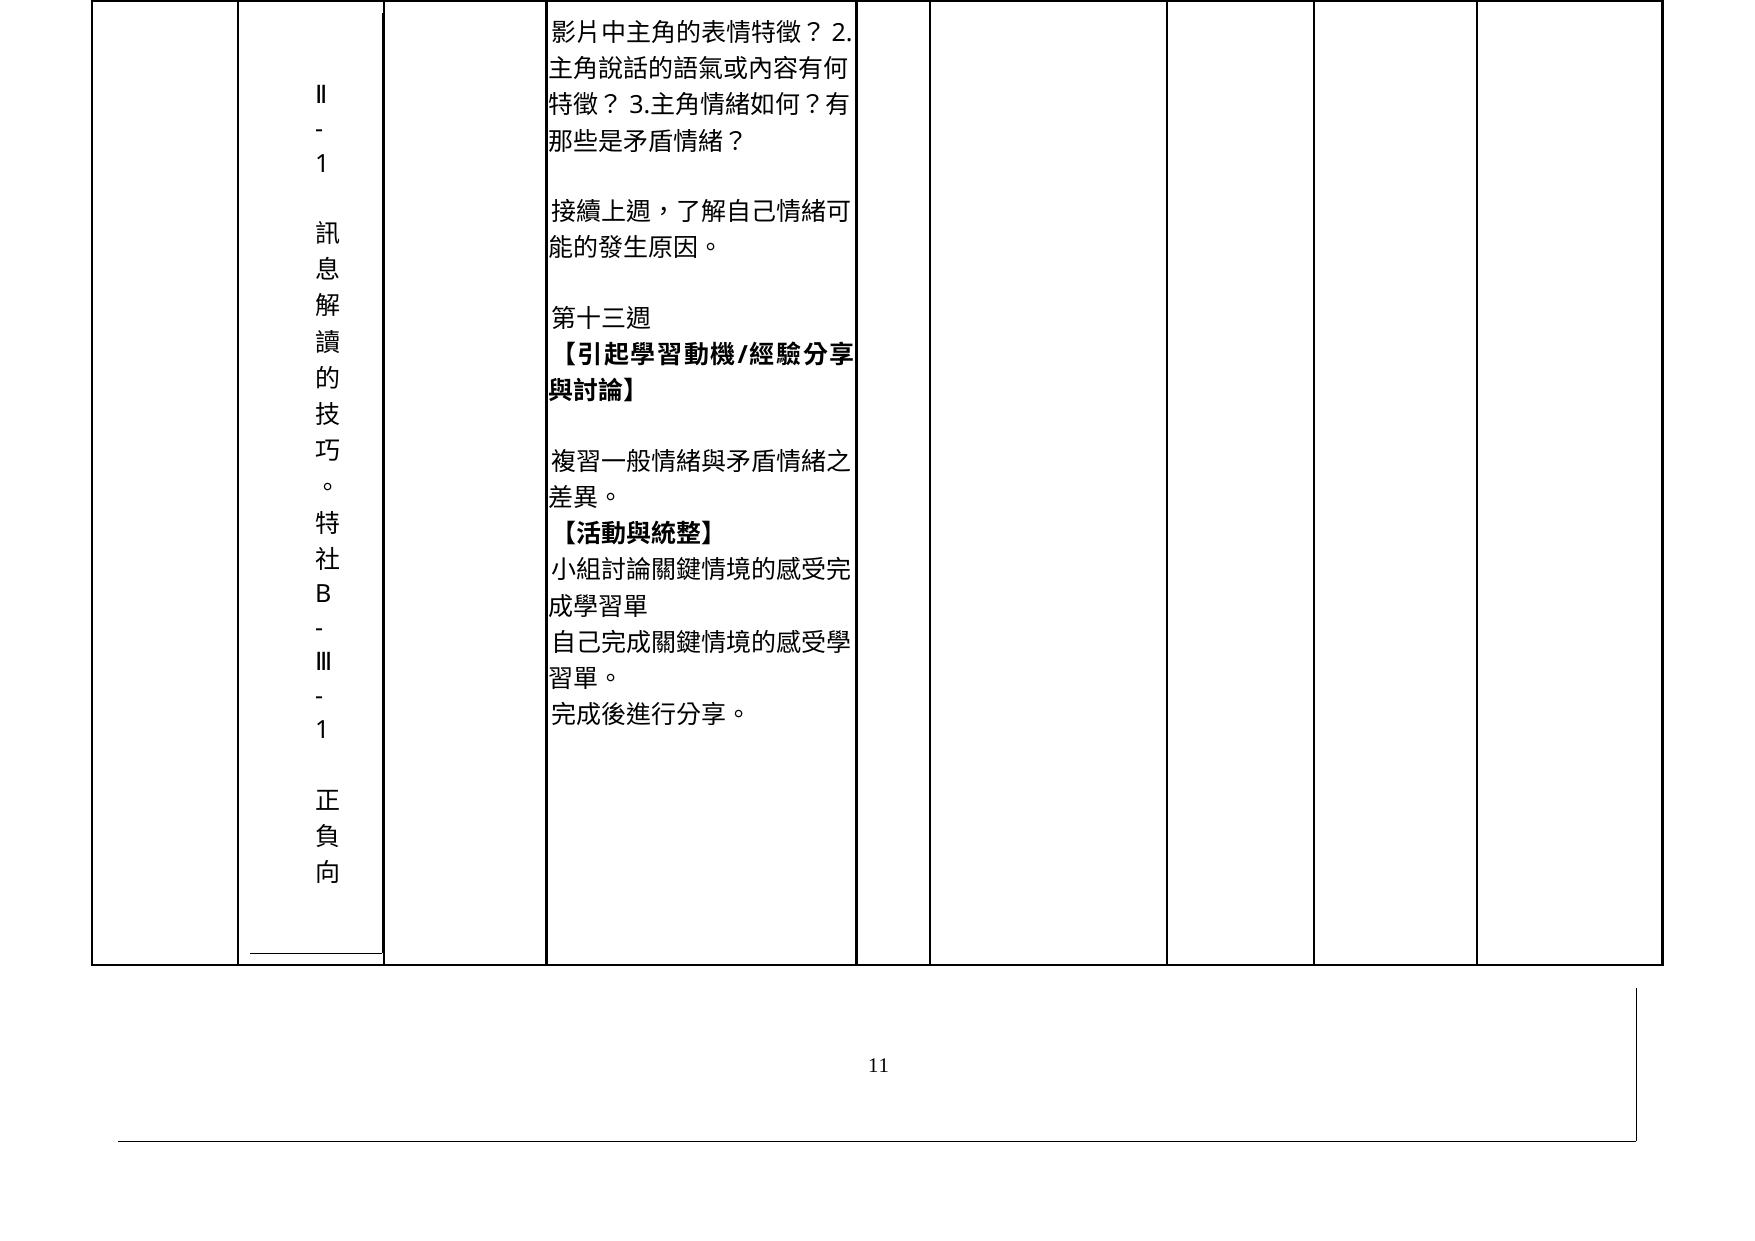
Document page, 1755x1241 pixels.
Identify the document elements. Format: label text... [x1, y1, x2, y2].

table_cell [931, 2, 1166, 964]
table_cell [858, 2, 929, 964]
table_cell Ⅱ-1 訊息解讀的技巧。特社B-Ⅲ-1 正負向 [239, 2, 383, 964]
table_cell [1315, 2, 1476, 964]
table_cell [1478, 2, 1661, 964]
table_cell [1168, 2, 1313, 964]
table_cell [93, 2, 237, 964]
table_cell 影片中主角的表情特徵？ 2.主角說話的語氣或內容有何特徵？ 3.主角情緒如何？有那些是矛盾情緒？ 接續上週，了解自己情緒可能的發生原因。 第十三週 【引起學習動機/經驗分享與討論】 複習一般情緒與矛盾情緒之差異。 【活動與統整】 小組討論關鍵情境的感受完成學習單 自己完成關鍵情境的感受學習單。 完成後進行分享。 [548, 2, 855, 964]
table_cell [385, 2, 545, 964]
